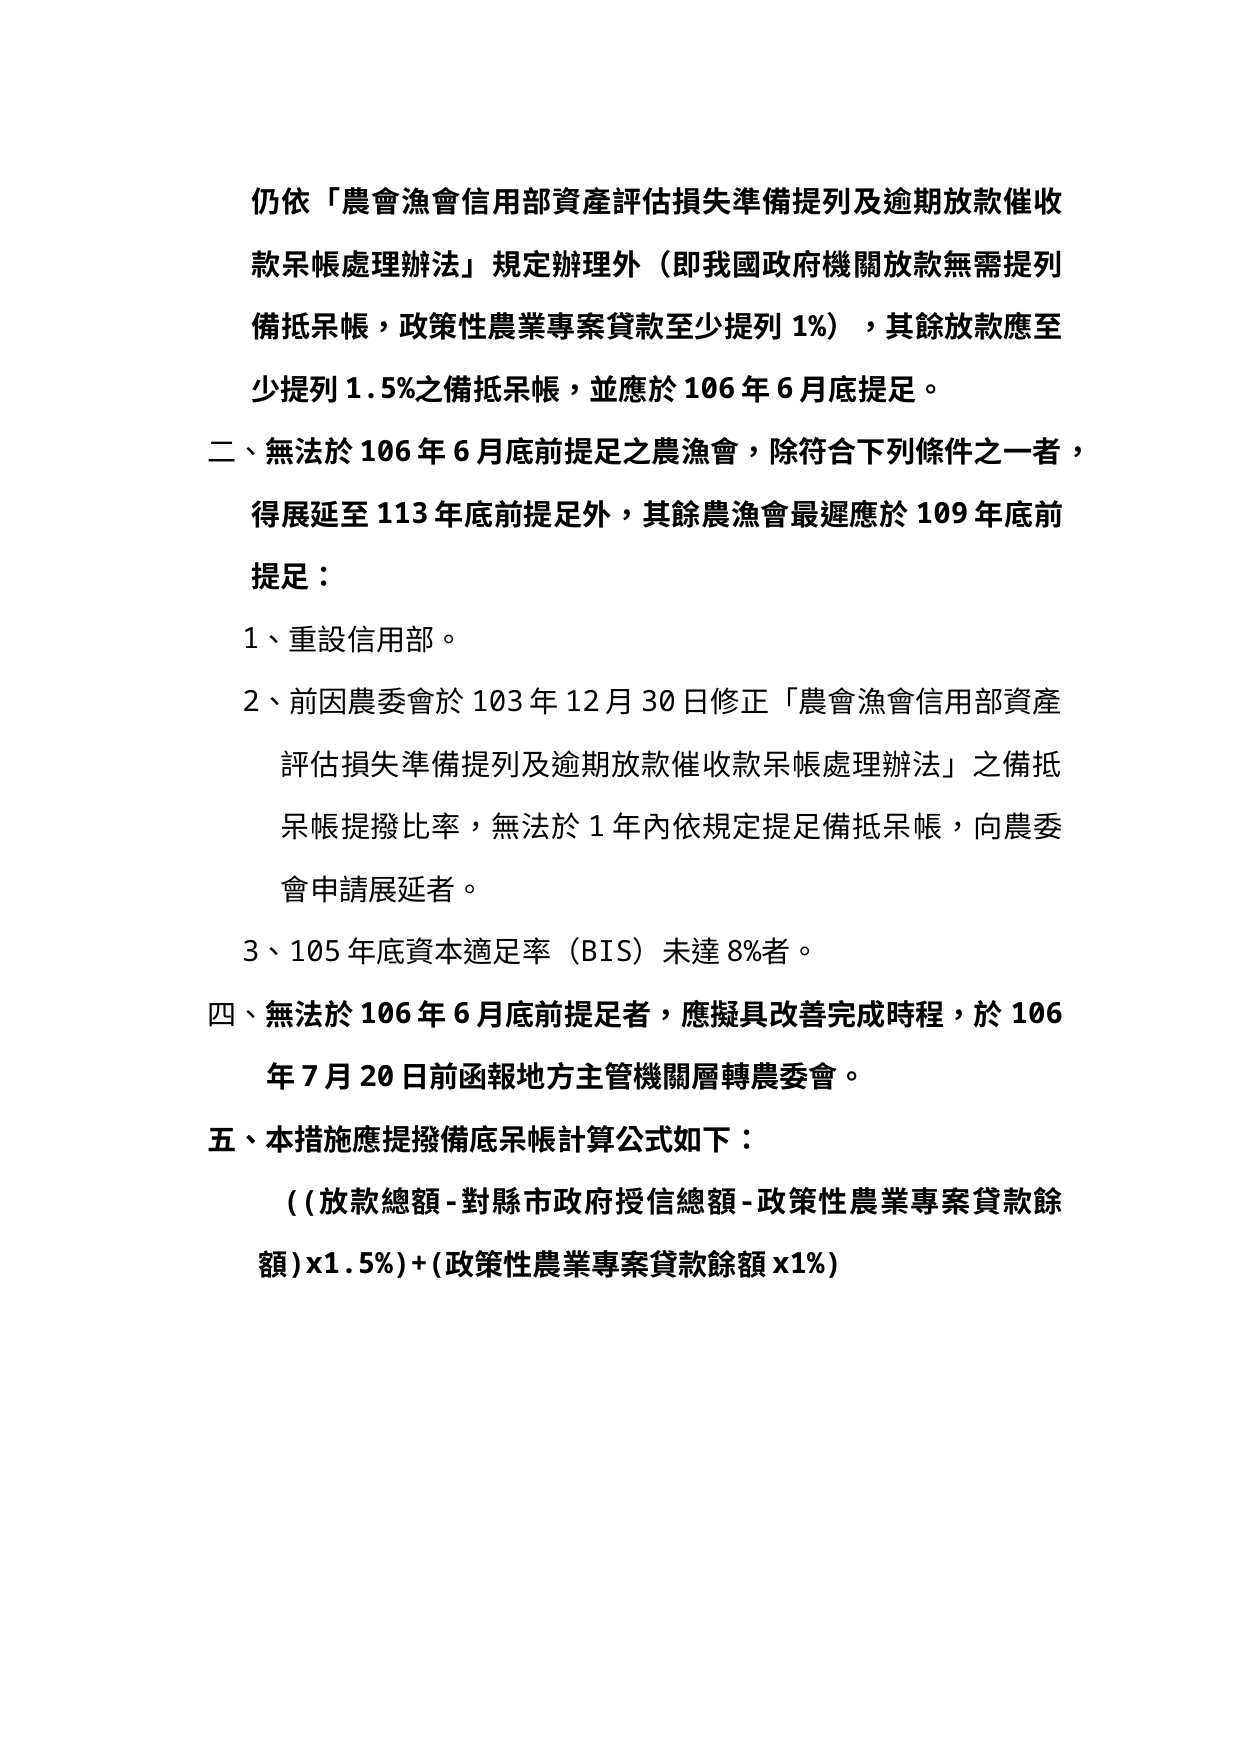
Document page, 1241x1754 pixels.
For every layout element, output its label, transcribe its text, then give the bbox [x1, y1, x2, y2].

text 二、無法於106年6月底前提足之農漁會，除符合下列條件之一者，得展延至113年底前提足外，其餘農漁會最遲應於109年底前提足： [207, 408, 1063, 596]
text 四、無法於106年6月底前提足者，應擬具改善完成時程，於106年7月20日前函報地方主管機關層轉農委會。 [207, 971, 1063, 1096]
text 五、本措施應提撥備底呆帳計算公式如下： [207, 1096, 1063, 1158]
text 1、重設信用部。 [207, 596, 1063, 658]
text ((放款總額-對縣市政府授信總額-政策性農業專案貸款餘額)x1.5%)+(政策性農業專案貸款餘額x1%) [207, 1158, 1063, 1283]
text 仍依「農會漁會信用部資產評估損失準備提列及逾期放款催收款呆帳處理辦法」規定辦理外（即我國政府機關放款無需提列備抵呆帳，政策性農業專案貸款至少提列1%），其餘放款應至少提列1.5%之備抵呆帳，並應於106年6月底提足。 [207, 158, 1063, 408]
text 3、105年底資本適足率（BIS）未達8%者。 [207, 908, 1063, 971]
text 2、前因農委會於103年12月30日修正「農會漁會信用部資產評估損失準備提列及逾期放款催收款呆帳處理辦法」之備抵呆帳提撥比率，無法於1年內依規定提足備抵呆帳，向農委會申請展延者。 [207, 658, 1063, 908]
